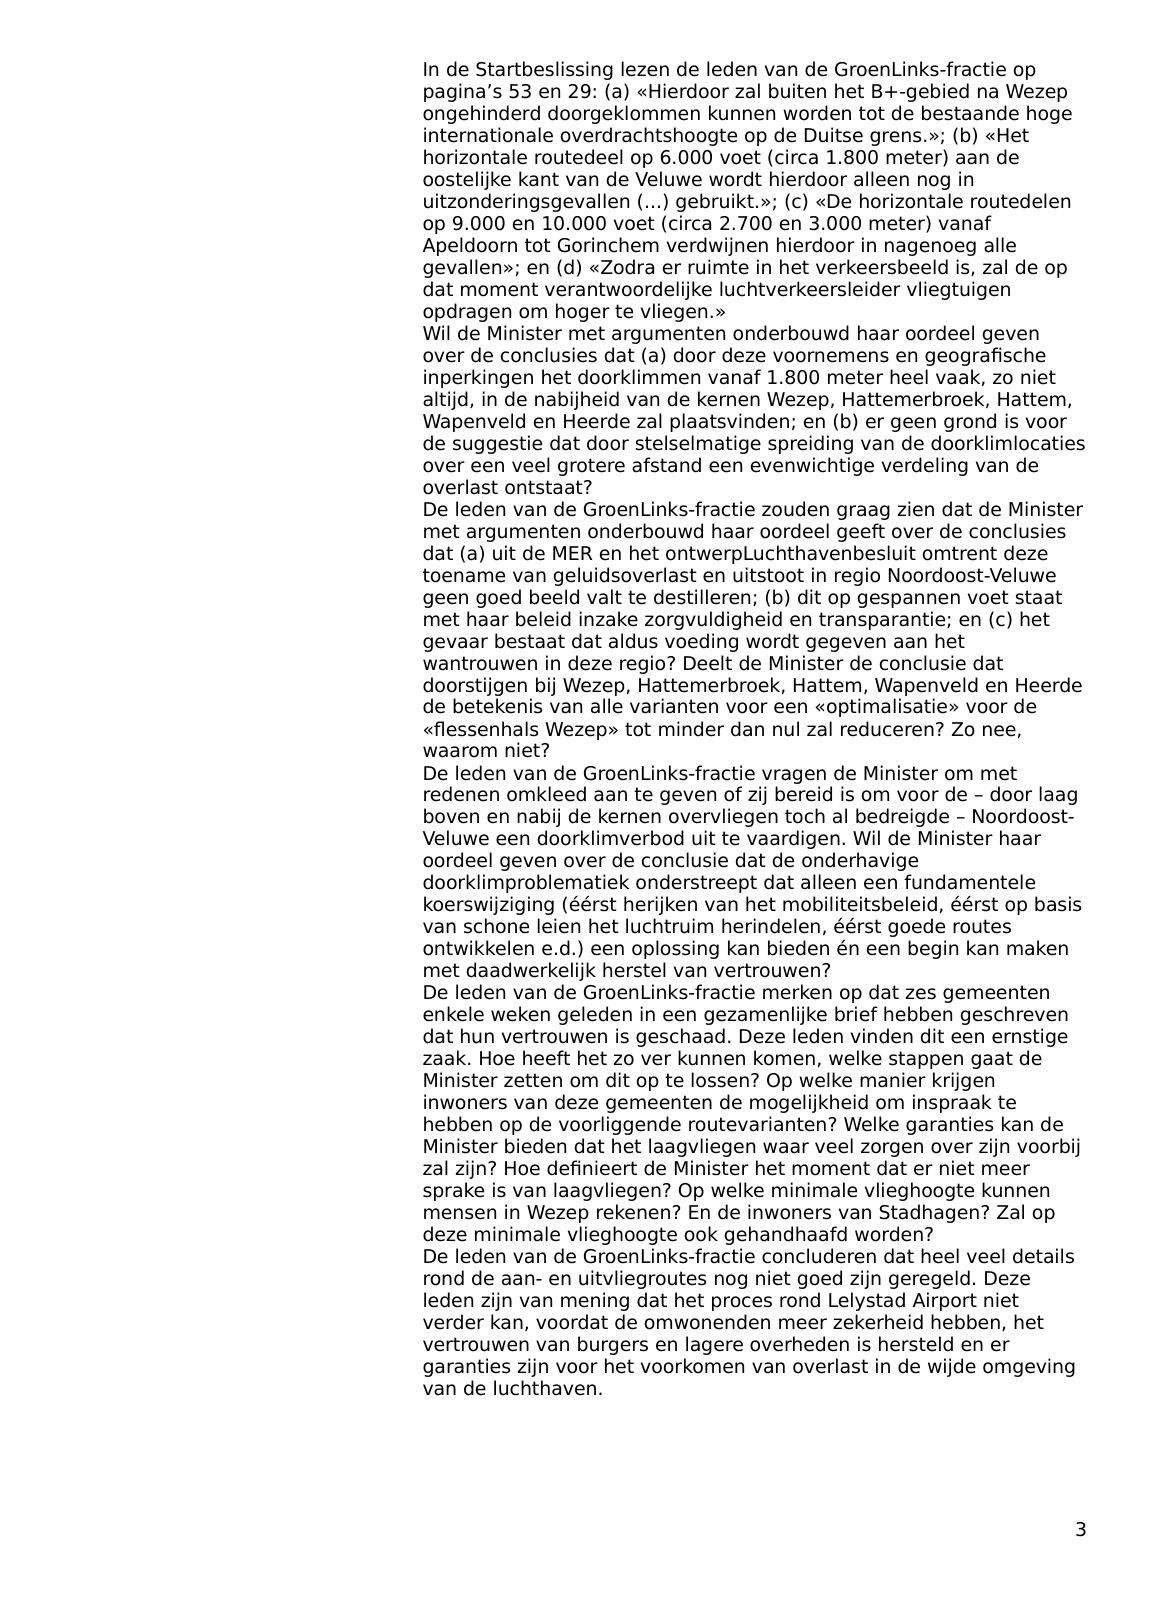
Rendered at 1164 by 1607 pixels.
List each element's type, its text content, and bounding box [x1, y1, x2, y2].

text Wil de Minister met argumenten onderbouwd haar oordeel geven over de conclusies dat (a) door deze voornemens en geografische inperkingen het doorklimmen vanaf 1.800 meter heel vaak, zo niet altijd, in de nabijheid van de kernen Wezep, Hattemerbroek, Hattem, Wapenveld en Heerde zal plaatsvinden; en (b) er geen grond is voor de suggestie dat door stelselmatige spreiding van de doorklimlocaties over een veel grotere afstand een evenwichtige verdeling van de overlast ontstaat? [422, 323, 1087, 499]
text De leden van de GroenLinks-fractie concluderen dat heel veel details rond de aan- en uitvliegroutes nog niet goed zijn geregeld. Deze leden zijn van mening dat het proces rond Lelystad Airport niet verder kan, voordat de omwonenden meer zekerheid hebben, het vertrouwen van burgers en lagere overheden is hersteld en er garanties zijn voor het voorkomen van overlast in de wijde omgeving van de luchthaven. [422, 1246, 1087, 1400]
text In de Startbeslissing lezen de leden van de GroenLinks-fractie op pagina’s 53 en 29: (a) «Hierdoor zal buiten het B+-gebied na Wezep ongehinderd doorgeklommen kunnen worden tot de bestaande hoge internationale overdrachtshoogte op de Duitse grens.»; (b) «Het horizontale routedeel op 6.000 voet (circa 1.800 meter) aan de oostelijke kant van de Veluwe wordt hierdoor alleen nog in uitzonderingsgevallen (...) gebruikt.»; (c) «De horizontale routedelen op 9.000 en 10.000 voet (circa 2.700 en 3.000 meter) vanaf Apeldoorn tot Gorinchem verdwijnen hierdoor in nagenoeg alle gevallen»; en (d) «Zodra er ruimte in het verkeersbeeld is, zal de op dat moment verantwoordelijke luchtverkeersleider vliegtuigen opdragen om hoger te vliegen.» [422, 59, 1087, 323]
text De leden van de GroenLinks-fractie vragen de Minister om met redenen omkleed aan te geven of zij bereid is om voor de – door laag boven en nabij de kernen overvliegen toch al bedreigde – Noordoost-Veluwe een doorklimverbod uit te vaardigen. Wil de Minister haar oordeel geven over de conclusie dat de onderhavige doorklimproblematiek onderstreept dat alleen een fundamentele koerswijziging (éérst herijken van het mobiliteitsbeleid, éérst op basis van schone leien het luchtruim herindelen, éérst goede routes ontwikkelen e.d.) een oplossing kan bieden én een begin kan maken met daadwerkelijk herstel van vertrouwen? [422, 762, 1087, 982]
text De leden van de GroenLinks-fractie merken op dat zes gemeenten enkele weken geleden in een gezamenlijke brief hebben geschreven dat hun vertrouwen is geschaad. Deze leden vinden dit een ernstige zaak. Hoe heeft het zo ver kunnen komen, welke stappen gaat de Minister zetten om dit op te lossen? Op welke manier krijgen inwoners van deze gemeenten de mogelijkheid om inspraak te hebben op de voorliggende routevarianten? Welke garanties kan de Minister bieden dat het laagvliegen waar veel zorgen over zijn voorbij zal zijn? Hoe definieert de Minister het moment dat er niet meer sprake is van laagvliegen? Op welke minimale vlieghoogte kunnen mensen in Wezep rekenen? En de inwoners van Stadhagen? Zal op deze minimale vlieghoogte ook gehandhaafd worden? [422, 982, 1087, 1246]
text De leden van de GroenLinks-fractie zouden graag zien dat de Minister met argumenten onderbouwd haar oordeel geeft over de conclusies dat (a) uit de MER en het ontwerpLuchthavenbesluit omtrent deze toename van geluidsoverlast en uitstoot in regio Noordoost-Veluwe geen goed beeld valt te destilleren; (b) dit op gespannen voet staat met haar beleid inzake zorgvuldigheid en transparantie; en (c) het gevaar bestaat dat aldus voeding wordt gegeven aan het wantrouwen in deze regio? Deelt de Minister de conclusie dat doorstijgen bij Wezep, Hattemerbroek, Hattem, Wapenveld en Heerde de betekenis van alle varianten voor een «optimalisatie» voor de «flessenhals Wezep» tot minder dan nul zal reduceren? Zo nee, waarom niet? [422, 499, 1087, 762]
